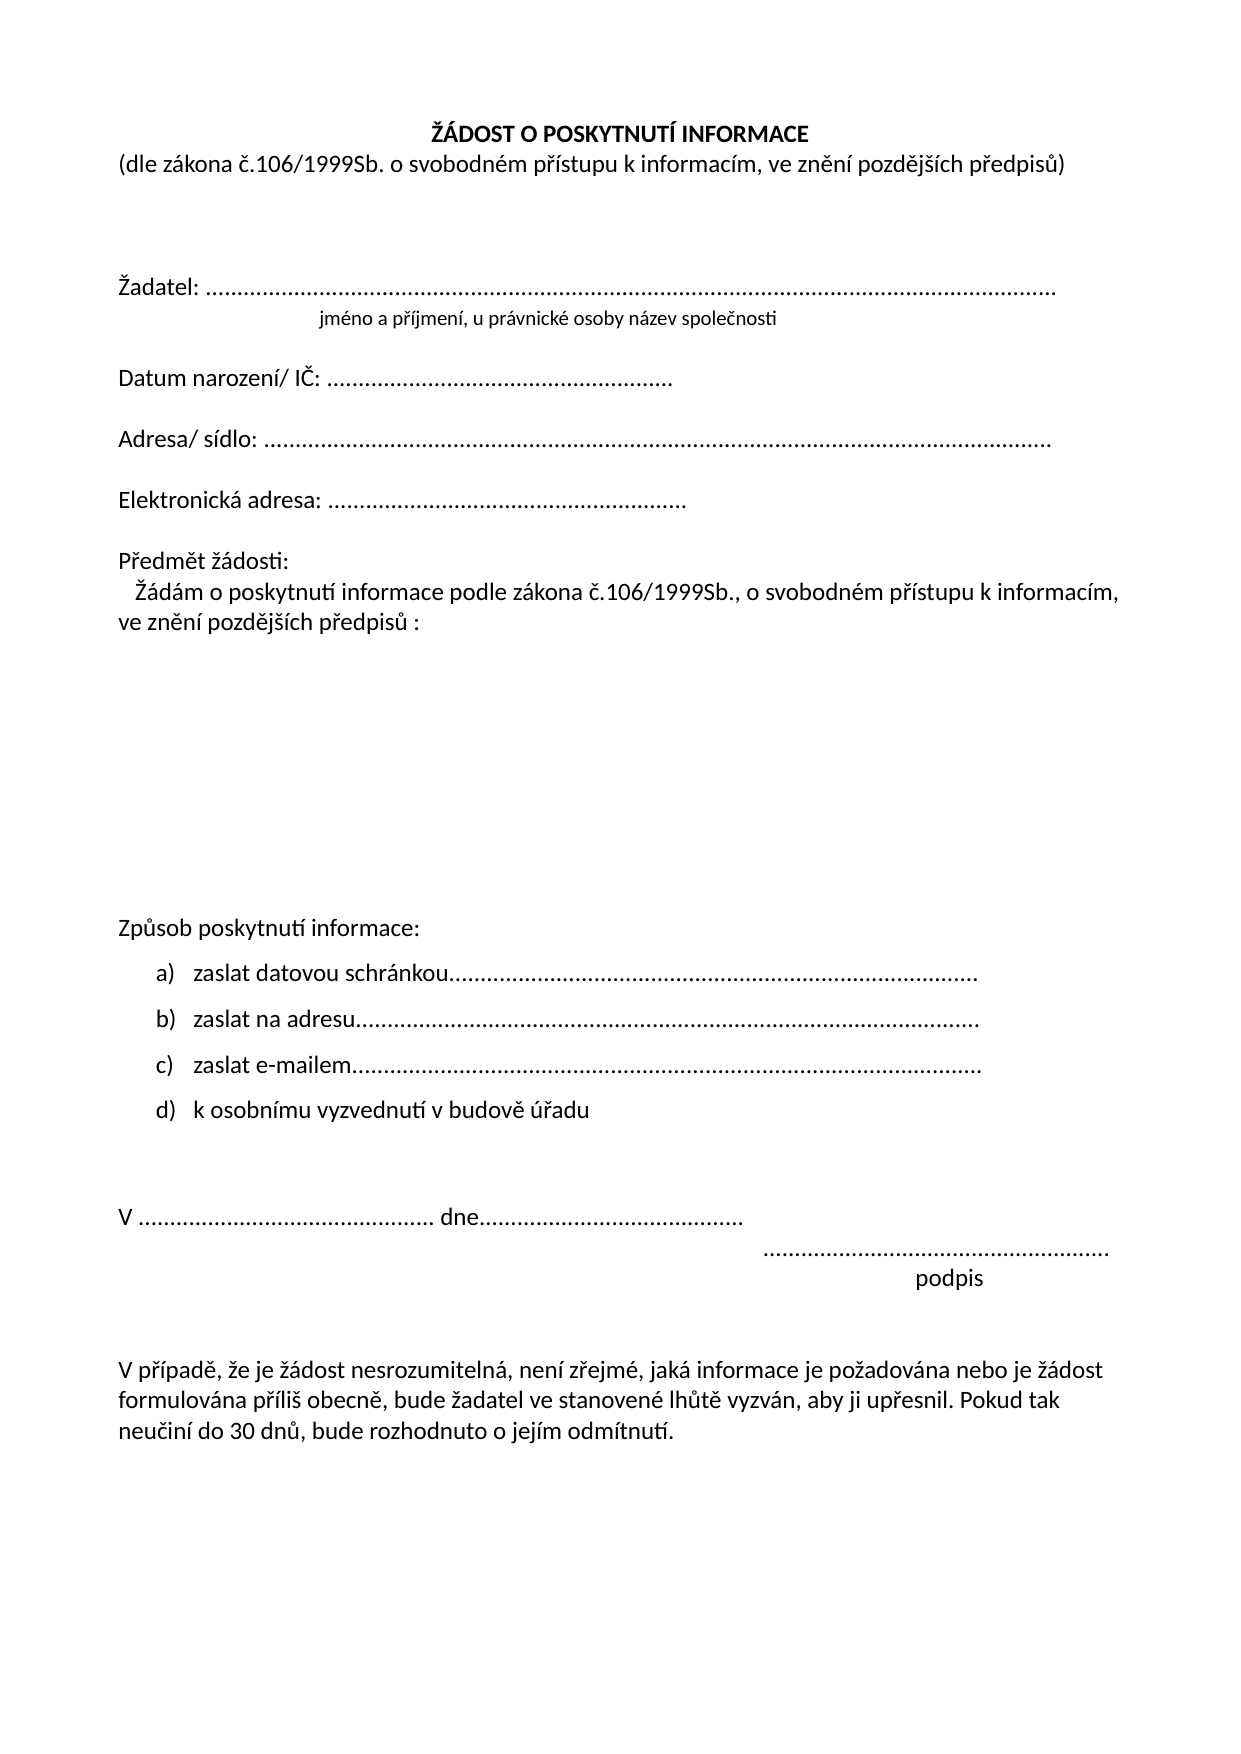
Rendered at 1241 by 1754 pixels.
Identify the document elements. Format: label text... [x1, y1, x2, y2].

list zaslat na adresu................................................................................................... [156, 1003, 1122, 1034]
text V případě, že je žádost nesrozumitelná, není zřejmé, jaká informace je požadována nebo je žádost formulována příliš obecně, bude žadatel ve stanovené lhůtě vyzván, aby ji upřesnil. Pokud tak neučiní do 30 dnů, bude rozhodnuto o jejím odmítnutí. [118, 1354, 1122, 1446]
list zaslat e-mailem.................................................................................................... [156, 1049, 1122, 1079]
text Datum narození/ IČ: ....................................................... [118, 362, 1122, 393]
text Žadatel: ....................................................................................................................................... [118, 271, 1122, 301]
text podpis [118, 1262, 1122, 1293]
text ŽÁDOST O POSKYTNUTÍ INFORMACE [118, 118, 1122, 149]
text (dle zákona č.106/1999Sb. o svobodném přístupu k informacím, ve znění pozdějších předpisů) [118, 149, 1122, 179]
text Elektronická adresa: ......................................................... [118, 484, 1122, 515]
list zaslat datovou schránkou.................................................................................... [156, 957, 1122, 988]
text jméno a příjmení, u právnické osoby název společnosti [118, 301, 1122, 332]
text Předmět žádosti: [118, 545, 1122, 576]
text Způsob poskytnutí informace: [118, 912, 1122, 942]
text Adresa/ sídlo: ............................................................................................................................. [118, 423, 1122, 454]
text ....................................................... [118, 1232, 1122, 1262]
text Žádám o poskytnutí informace podle zákona č.106/1999Sb., o svobodném přístupu k informacím, ve znění pozdějších předpisů : [118, 576, 1122, 637]
text V ............................................... dne.......................................... [118, 1201, 1122, 1232]
list k osobnímu vyzvednutí v budově úřadu [156, 1094, 1122, 1125]
